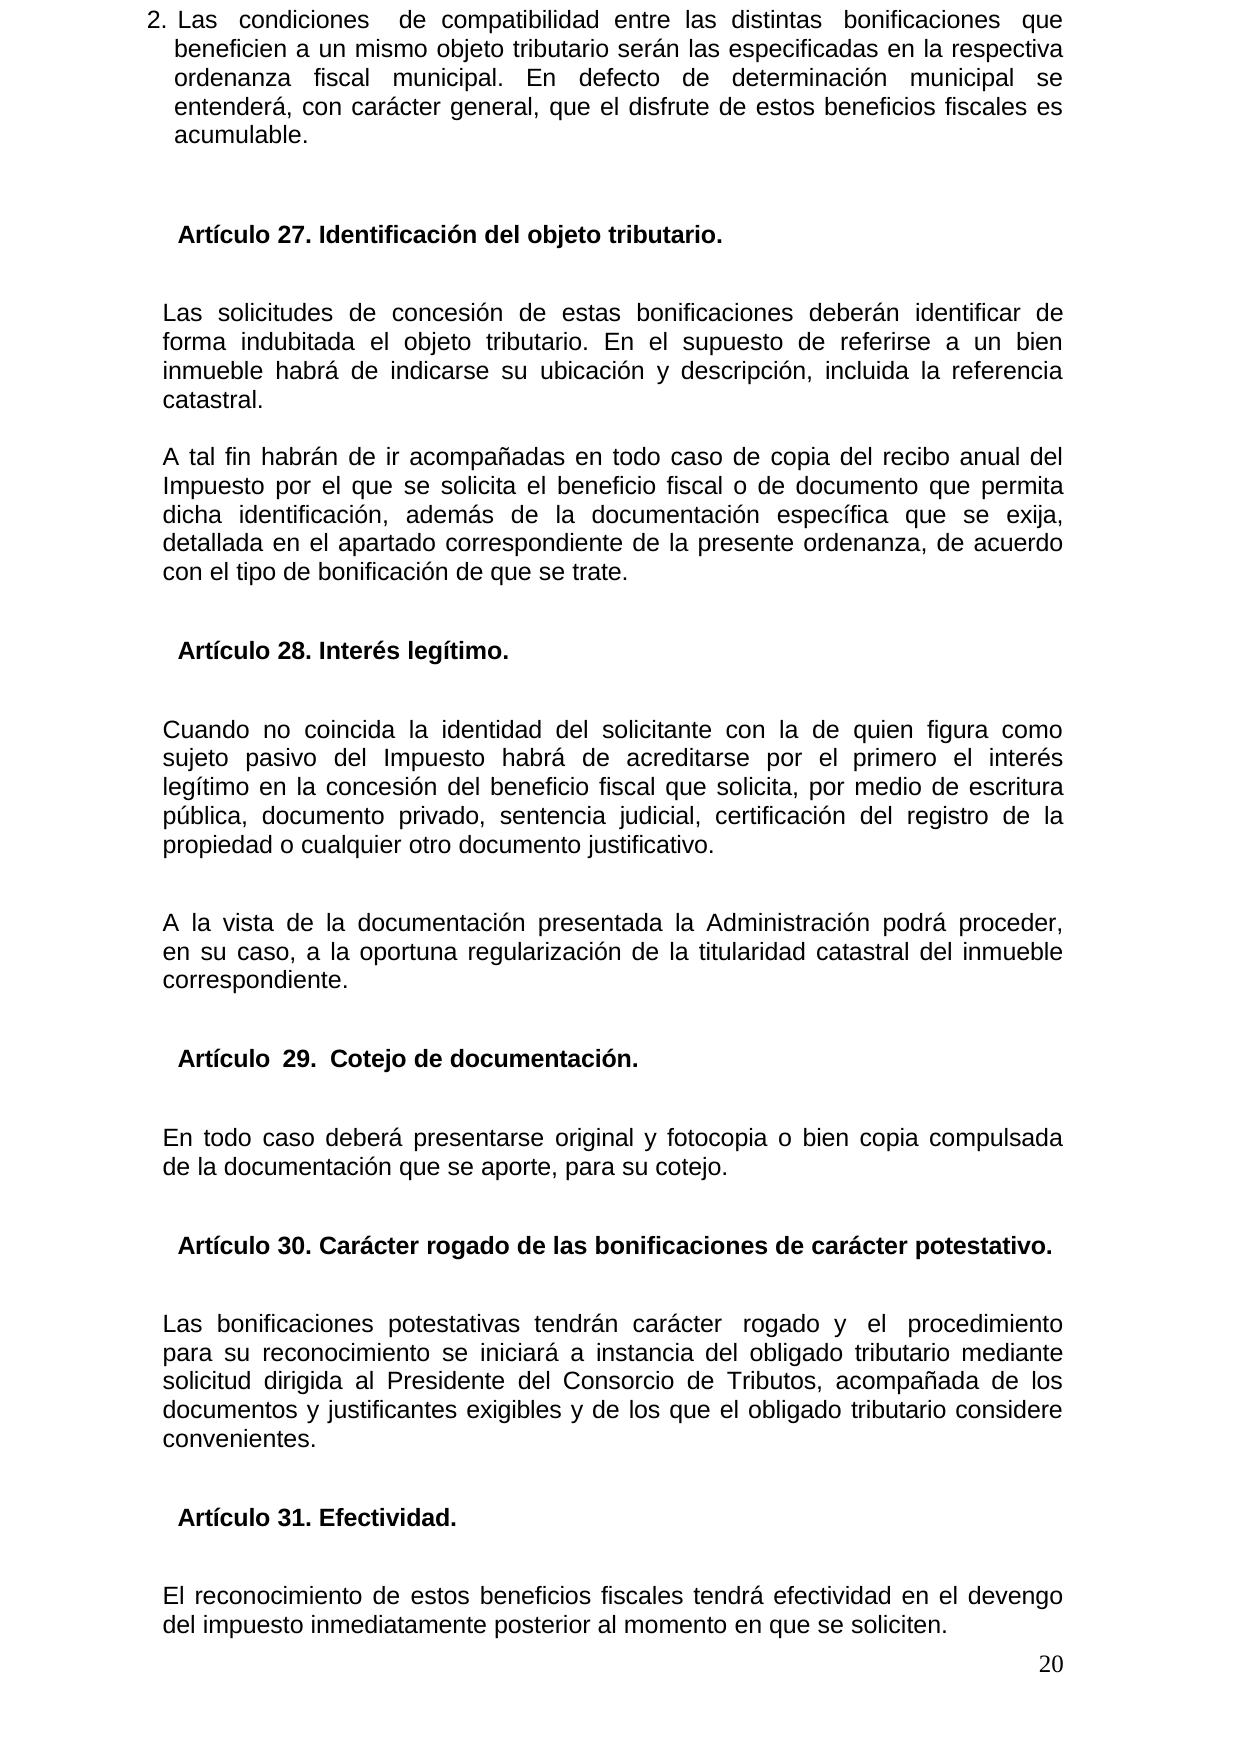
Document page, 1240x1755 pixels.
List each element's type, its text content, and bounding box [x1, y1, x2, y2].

text El reconocimiento de estos beneficios fiscales tendrá efectividad en el devengo del impuesto inmediatamente posterior al momento en que se soliciten. [162, 1581, 1063, 1639]
subtitle Artículo 27. Identificación del objeto tributario. [177, 220, 1075, 249]
subtitle Artículo 29. Cotejo de documentación. [177, 1044, 1075, 1073]
text Cuando no coincida la identidad del solicitante con la de quien figura como sujeto pasivo del Impuesto habrá de acreditarse por el primero el interés legítimo en la concesión del beneficio fiscal que solicita, por medio de escritura pública, documento privado, sentencia judicial, certificación del registro de la propiedad o cualquier otro documento justificativo. [162, 714, 1063, 858]
text Las solicitudes de concesión de estas bonificaciones deberán identificar de forma indubitada el objeto tributario. En el supuesto de referirse a un bien inmueble habrá de indicarse su ubicación y descripción, incluida la referencia catastral. [162, 298, 1063, 413]
text A tal fin habrán de ir acompañadas en todo caso de copia del recibo anual del Impuesto por el que se solicita el beneficio fiscal o de documento que permita dicha identificación, además de la documentación específica que se exija, detallada en el apartado correspondiente de la presente ordenanza, de acuerdo con el tipo de bonificación de que se trate. [162, 442, 1064, 586]
subtitle Artículo 30. Carácter rogado de las bonificaciones de carácter potestativo. [174, 1231, 1075, 1259]
subtitle Artículo 31. Efectividad. [177, 1503, 1075, 1532]
list Las condiciones de compatibilidad entre las distintas bonificaciones que beneficien a un mismo objeto tributario serán las especificadas en la respectiva ordenanza fiscal municipal. En defecto de determinación municipal se entenderá, con carácter general, que el disfrute de estos beneficios fiscales es acumulable. [162, 5, 1063, 149]
text A la vista de la documentación presentada la Administración podrá proceder, en su caso, a la oportuna regularización de la titularidad catastral del inmueble correspondiente. [162, 908, 1064, 994]
text Las bonificaciones potestativas tendrán carácter rogado y el procedimiento para su reconocimiento se iniciará a instancia del obligado tributario mediante solicitud dirigida al Presidente del Consorcio de Tributos, acompañada de los documentos y justificantes exigibles y de los que el obligado tributario considere convenientes. [162, 1309, 1063, 1453]
subtitle Artículo 28. Interés legítimo. [177, 636, 1075, 665]
text En todo caso deberá presentarse original y fotocopia o bien copia compulsada de la documentación que se aporte, para su cotejo. [162, 1123, 1063, 1180]
